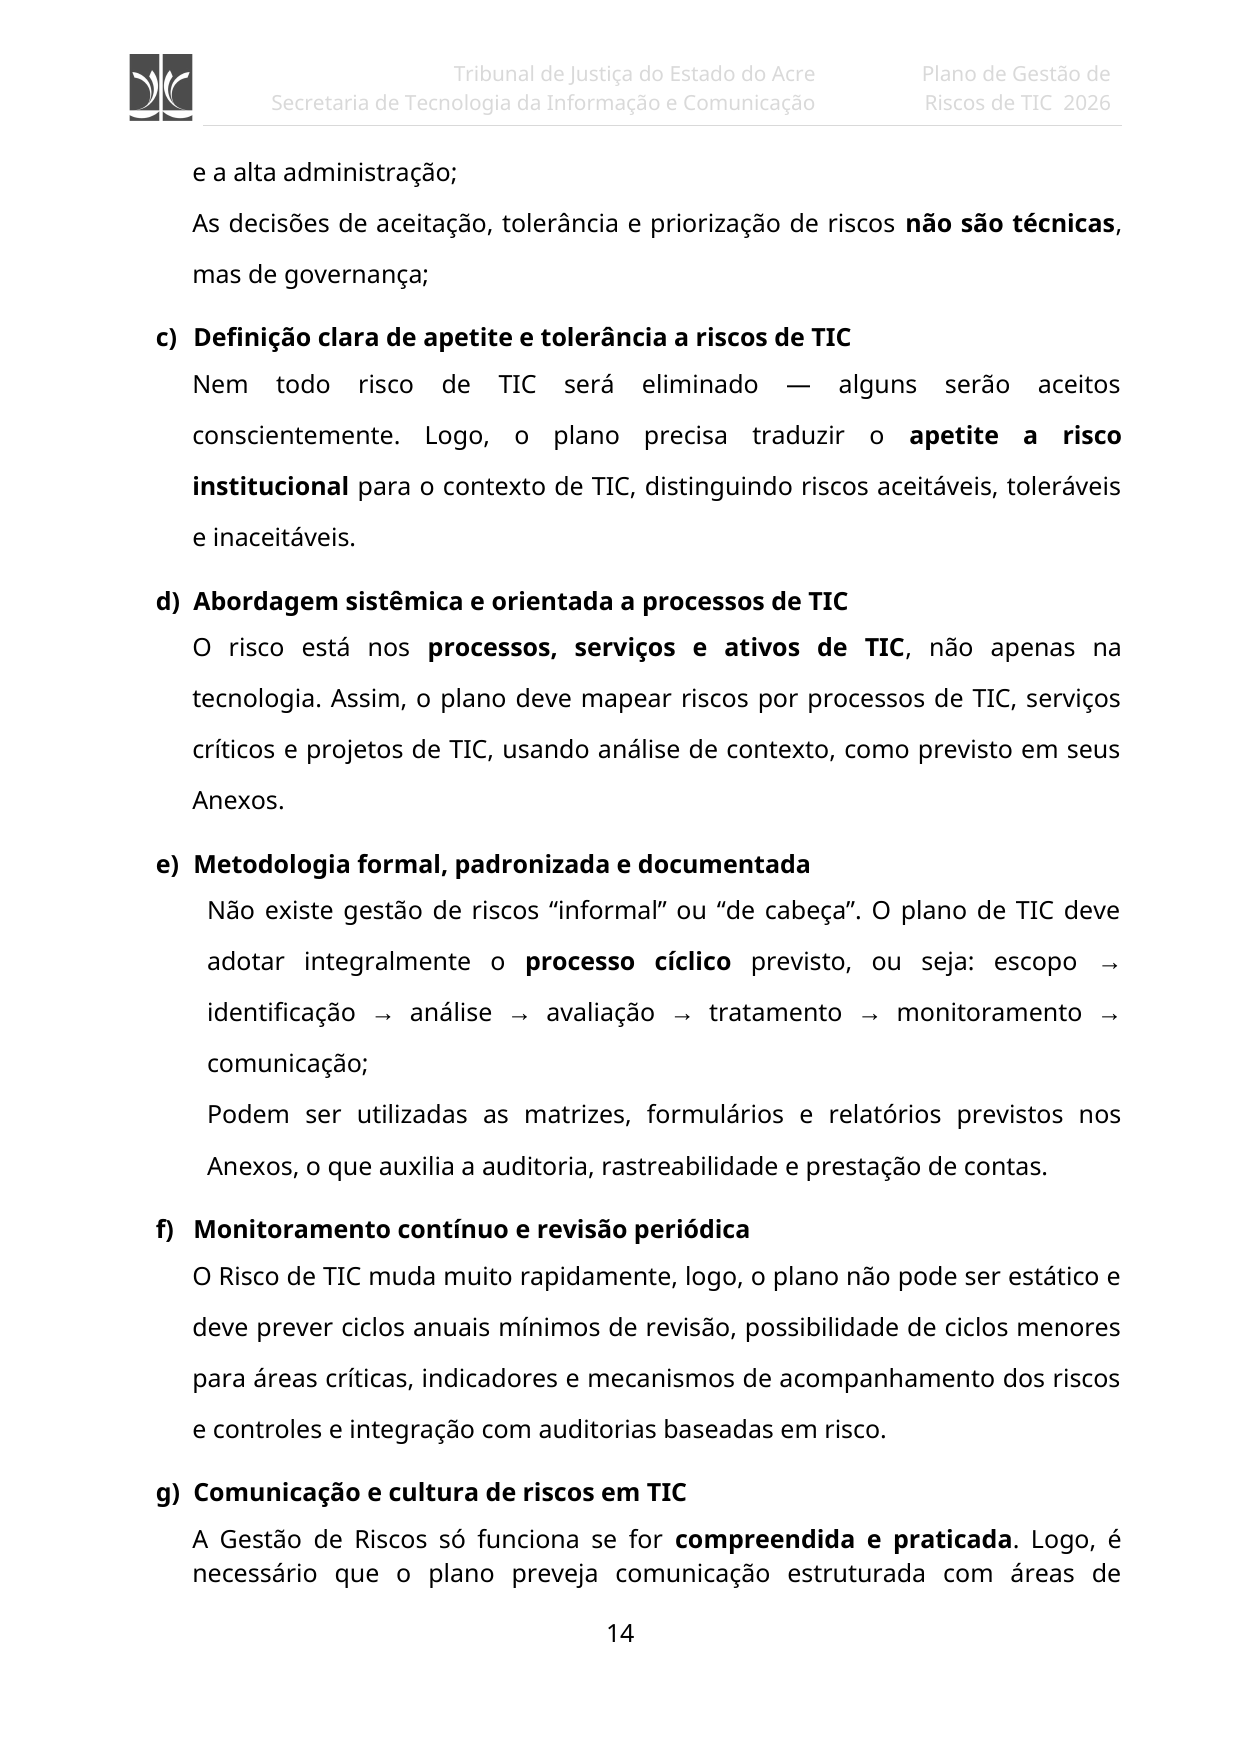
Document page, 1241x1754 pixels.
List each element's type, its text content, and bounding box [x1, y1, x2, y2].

text As decisões de aceitação, tolerância e priorização de riscos não são técnicas, mas de governança; [192, 205, 1122, 290]
list Abordagem sistêmica e orientada a processos de TIC [156, 583, 1122, 617]
list Monitoramento contínuo e revisão periódica [156, 1212, 1122, 1246]
picture [129, 54, 193, 121]
text Podem ser utilizadas as matrizes, formulários e relatórios previstos nos Anexos, o que auxilia a auditoria, rastreabilidade e prestação de contas. [207, 1097, 1122, 1182]
list Metodologia formal, padronizada e documentada [156, 846, 1122, 880]
text e a alta administração; [192, 154, 1122, 188]
text A Gestão de Riscos só funciona se for compreendida e praticada. Logo, é necessário que o plano preveja comunicação estruturada com áreas de [192, 1521, 1122, 1589]
text O Risco de TIC muda muito rapidamente, logo, o plano não pode ser estático e deve prever ciclos anuais mínimos de revisão, possibilidade de ciclos menores para áreas críticas, indicadores e mecanismos de acompanhamento dos riscos e controles e integração com auditorias baseadas em risco. [192, 1258, 1122, 1445]
list Definição clara de apetite e tolerância a riscos de TIC [156, 320, 1122, 354]
list Comunicação e cultura de riscos em TIC [156, 1475, 1122, 1509]
text Não existe gestão de riscos “informal” ou “de cabeça”. O plano de TIC deve adotar integralmente o processo cíclico previsto, ou seja: escopo → identificação → análise → avaliação → tratamento → monitoramento → comunicação; [207, 893, 1122, 1080]
text Nem todo risco de TIC será eliminado — alguns serão aceitos conscientemente. Logo, o plano precisa traduzir o apetite a risco institucional para o contexto de TIC, distinguindo riscos aceitáveis, toleráveis e inaceitáveis. [192, 366, 1122, 554]
text O risco está nos processos, serviços e ativos de TIC, não apenas na tecnologia. Assim, o plano deve mapear riscos por processos de TIC, serviços críticos e projetos de TIC, usando análise de contexto, como previsto em seus Anexos. [192, 630, 1122, 817]
